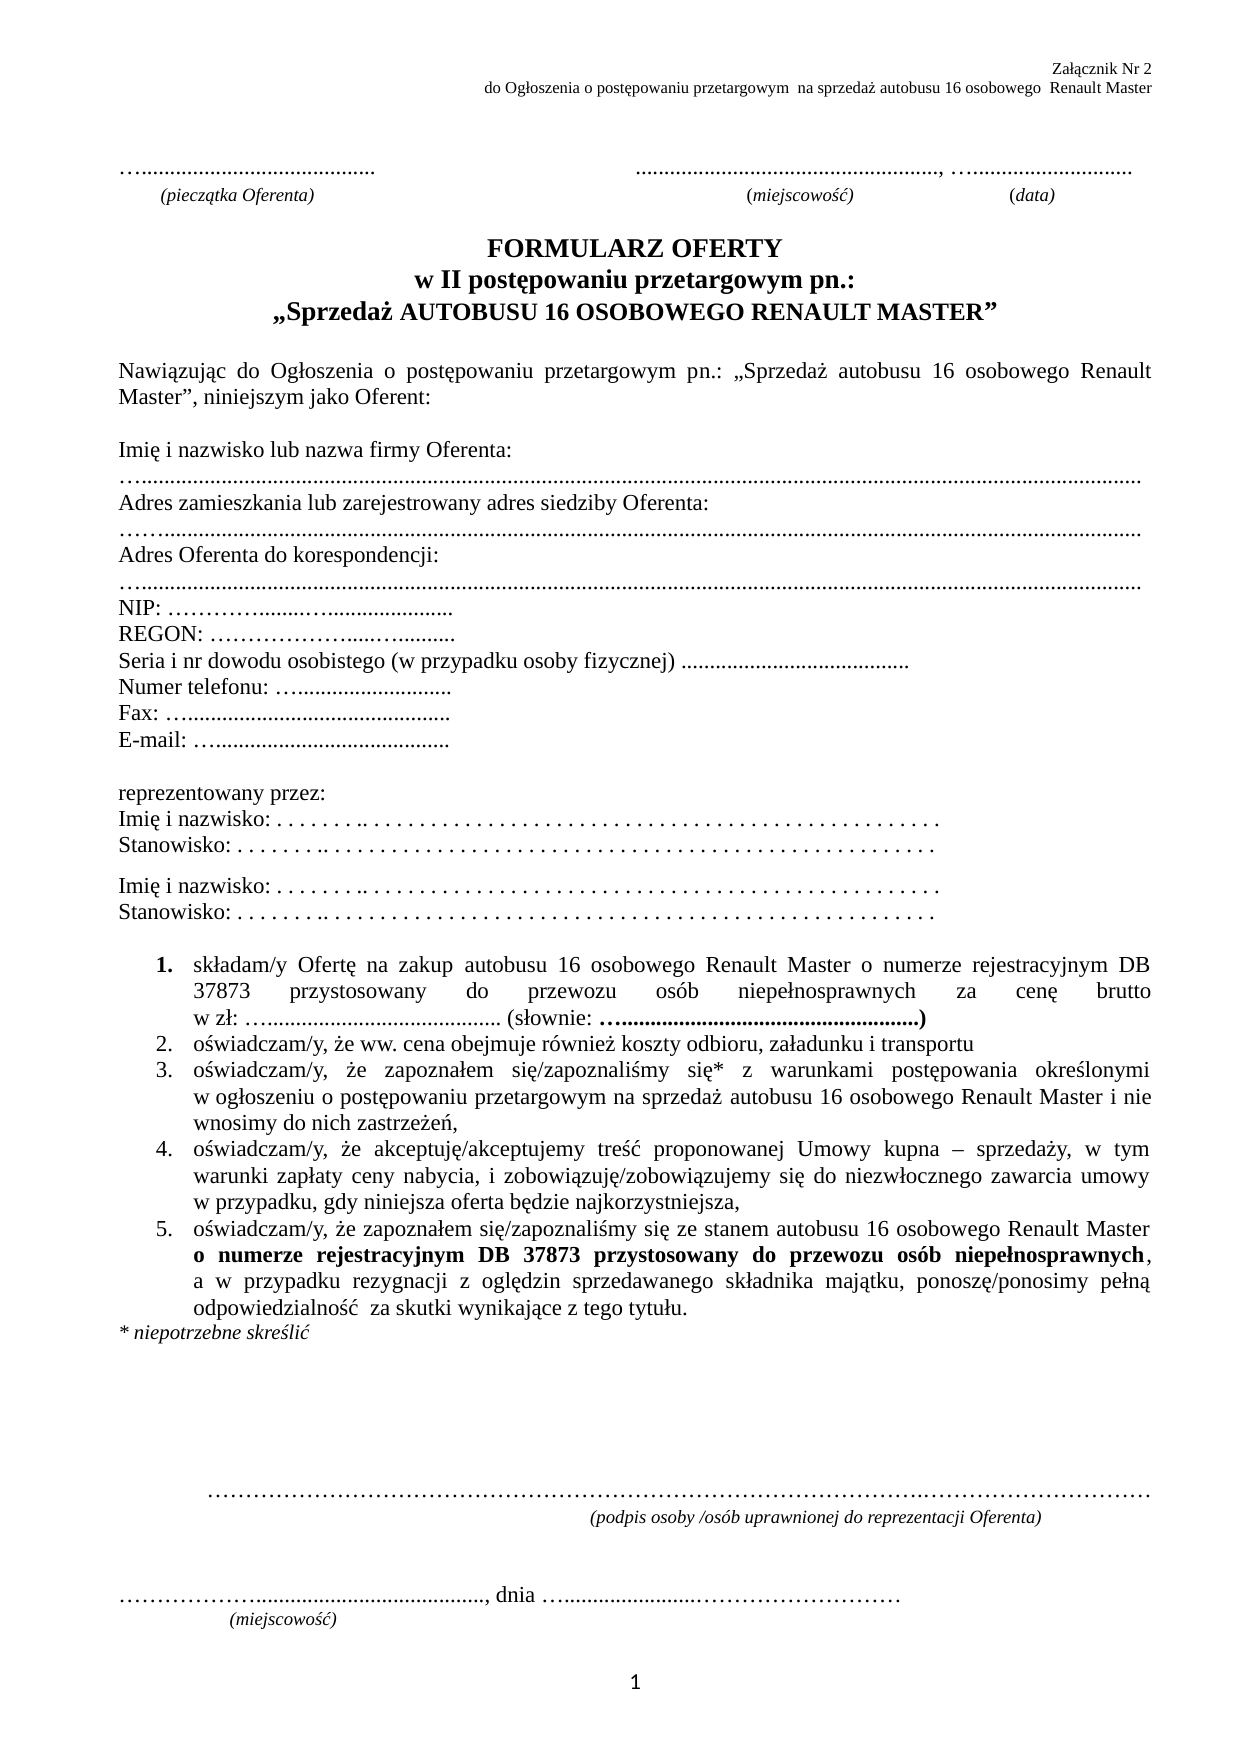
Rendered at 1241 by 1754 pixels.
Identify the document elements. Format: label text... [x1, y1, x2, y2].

text (miejscowość) [118, 1608, 1152, 1629]
list oświadczam/y, że akceptuję/akceptujemy treść proponowanej Umowy kupna – sprzedaży, w tym warunki zapłaty ceny nabycia, i zobowiązuję/zobowiązujemy się do niezwłocznego zawarcia umowy w przypadku, gdy niniejsza oferta będzie najkorzystniejsza, [156, 1136, 1152, 1214]
text FORMULARZ OFERTY [118, 232, 1152, 263]
text NIP: …………........…...................... [118, 594, 1152, 620]
text REGON: ……………….....….......... [118, 620, 1152, 647]
text Seria i nr dowodu osobistego (w przypadku osoby fizycznej) ........................................ [118, 647, 1152, 673]
list oświadczam/y, że zapoznałem się/zapoznaliśmy się ze stanem autobusu 16 osobowego Renault Master o numerze rejestracyjnym DB 37873 przystosowany do przewozu osób niepełnosprawnych, a w przypadku rezygnacji z oględzin sprzedawanego składnika majątku, ponoszę/ponosimy pełną odpowiedzialność za skutki wynikające z tego tytułu. [156, 1214, 1152, 1320]
text Imię i nazwisko lub nazwa firmy Oferenta: …............................................................................................................................................................................... [118, 436, 1152, 489]
text Nawiązując do Ogłoszenia o postępowaniu przetargowym pn.: „Sprzedaż autobusu 16 osobowego Renault Master”, niniejszym jako Oferent: [118, 357, 1152, 409]
text ………………........................................, dnia ….......................……………………… [118, 1581, 1152, 1608]
text reprezentowany przez: [118, 778, 1152, 805]
text Adres zamieszkania lub zarejestrowany adres siedziby Oferenta: ……........................................................................................................................................................................... [118, 489, 1152, 541]
list oświadczam/y, że zapoznałem się/zapoznaliśmy się* z warunkami postępowania określonymi w ogłoszeniu o postępowaniu przetargowym na sprzedaż autobusu 16 osobowego Renault Master i nie wnosimy do nich zastrzeżeń, [156, 1056, 1152, 1136]
text …......................................... ....................................................., …............................ [118, 153, 1152, 179]
text * niepotrzebne skreślić [118, 1320, 1152, 1344]
text Numer telefonu: …........................... [118, 673, 1152, 699]
text „Sprzedaż AUTOBUSU 16 OSOBOWEGO RENAULT MASTER” [118, 294, 1152, 326]
text Stanowisko: . . . . . . . .. . . . . . . . . . . . . . . . . . . . . . . . . . . . . . . . . . . . . . . . . . . . . . . . . . . . . . [118, 898, 1152, 925]
list składam/y Ofertę na zakup autobusu 16 osobowego Renault Master o numerze rejestracyjnym DB 37873 przystosowany do przewozu osób niepełnosprawnych za cenę brutto w zł: …......................................... (słownie: …....................................................) [156, 951, 1152, 1030]
text E-mail: …......................................... [118, 726, 1152, 752]
text (podpis osoby /osób uprawnionej do reprezentacji Oferenta) [118, 1502, 1152, 1528]
text Fax: ….............................................. [118, 699, 1152, 726]
list oświadczam/y, że ww. cena obejmuje również koszty odbioru, załadunku i transportu [156, 1030, 1152, 1056]
text Adres Oferenta do korespondencji: …............................................................................................................................................................................... [118, 541, 1152, 594]
text (pieczątka Oferenta) (miejscowość) (data) [118, 179, 1152, 232]
text Imię i nazwisko: . . . . . . . .. . . . . . . . . . . . . . . . . . . . . . . . . . . . . . . . . . . . . . . . . . . . . . . . . . . [118, 872, 1152, 898]
text Stanowisko: . . . . . . . .. . . . . . . . . . . . . . . . . . . . . . . . . . . . . . . . . . . . . . . . . . . . . . . . . . . . . . [118, 831, 1152, 858]
text w II postępowaniu przetargowym pn.: [118, 263, 1152, 294]
text Imię i nazwisko: . . . . . . . .. . . . . . . . . . . . . . . . . . . . . . . . . . . . . . . . . . . . . . . . . . . . . . . . . . . [118, 805, 1152, 831]
text ………………………………………………………………………………….………………………… [118, 1476, 1152, 1502]
